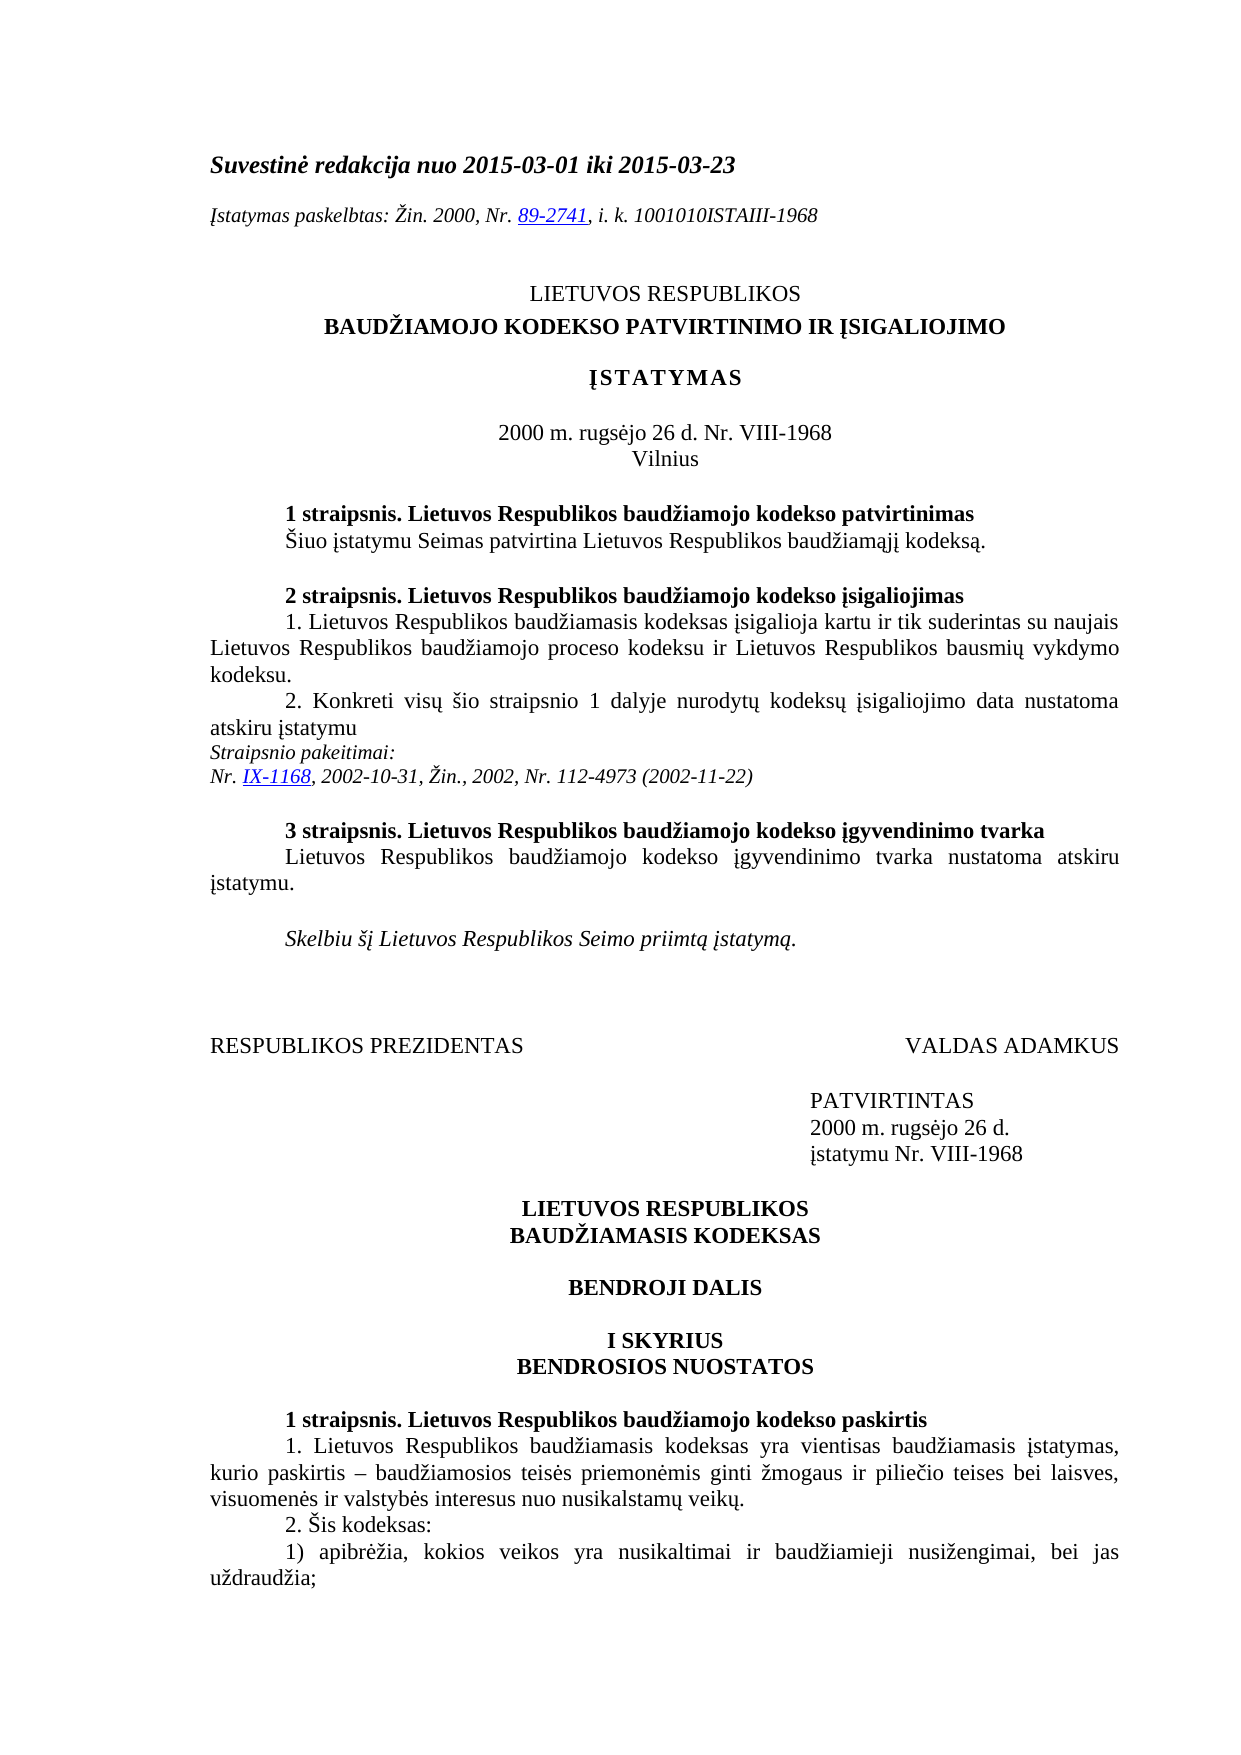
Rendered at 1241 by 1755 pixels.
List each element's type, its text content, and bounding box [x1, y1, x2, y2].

text BENDRosios NUOSTATos [210, 1353, 1120, 1380]
text PATVIRTINTAS [210, 1087, 1120, 1114]
text I SKYRIUS [210, 1327, 1120, 1353]
text Įstatymas paskelbtas: Žin. 2000, Nr. 89-2741, i. k. 1001010ISTAIII-1968 [210, 203, 1120, 227]
text Nr. IX-1168, 2002-10-31, Žin., 2002, Nr. 112-4973 (2002-11-22) [210, 764, 1120, 788]
text LIETUVOS RESPUBLIKOS [210, 1195, 1120, 1222]
text 1 straipsnis. Lietuvos Respublikos baudžiamojo kodekso paskirtis [210, 1406, 1120, 1432]
text 2. Konkreti visų šio straipsnio 1 dalyje nurodytų kodeksų įsigaliojimo data nustatoma atskiru įstatymu [210, 687, 1120, 740]
text Šiuo įstatymu Seimas patvirtina Lietuvos Respublikos baudžiamąjį kodeksą. [210, 527, 1120, 553]
text 3 straipsnis. Lietuvos Respublikos baudžiamojo kodekso įgyvendinimo tvarka [210, 817, 1120, 843]
text 1. Lietuvos Respublikos baudžiamasis kodeksas įsigalioja kartu ir tik suderintas su naujais Lietuvos Respublikos baudžiamojo proceso kodeksu ir Lietuvos Respublikos bausmių vykdymo kodeksu. [210, 608, 1120, 687]
text įstatymu Nr. VIII-1968 [210, 1140, 1120, 1167]
text 1) apibrėžia, kokios veikos yra nusikaltimai ir baudžiamieji nusižengimai, bei jas uždraudžia; [210, 1538, 1120, 1591]
text 1. Lietuvos Respublikos baudžiamasis kodeksas yra vientisas baudžiamasis įstatymas, kurio paskirtis – baudžiamosios teisės priemonėmis ginti žmogaus ir piliečio teises bei laisves, visuomenės ir valstybės interesus nuo nusikalstamų veikų. [210, 1432, 1120, 1512]
text Skelbiu šį Lietuvos Respublikos Seimo priimtą įstatymą. [210, 924, 1120, 951]
text BENDROJI DALIS [210, 1274, 1120, 1301]
text 2000 m. rugsėjo 26 d. Nr. VIII-1968 Vilnius [210, 419, 1120, 472]
text Suvestinė redakcija nuo 2015-03-01 iki 2015-03-23 [210, 150, 1120, 179]
text BAUDŽIAMASIS KODEKSAS [210, 1222, 1120, 1248]
text ĮSTATYMAS [210, 364, 1120, 390]
text RESPUBLIKOS PREZIDENTAS VALDAS ADAMKUS [210, 1032, 1120, 1059]
text 2000 m. rugsėjo 26 d. [435, 1114, 1120, 1140]
text 1 straipsnis. Lietuvos Respublikos baudžiamojo kodekso patvirtinimas [210, 500, 1120, 527]
text 2 straipsnis. Lietuvos Respublikos baudžiamojo kodekso įsigaliojimas [210, 582, 1120, 608]
text 2. Šis kodeksas: [210, 1512, 1120, 1538]
text Straipsnio pakeitimai: [210, 740, 1120, 764]
text Lietuvos Respublikos baudžiamojo kodekso įgyvendinimo tvarka nustatoma atskiru įstatymu. [210, 843, 1120, 896]
text BAUDŽIAMOJO KODEKSO PATVIRTINIMO IR ĮSIGALIOJIMO [210, 313, 1120, 340]
text LIETUVOS RESPUBLIKOS [210, 280, 1120, 306]
